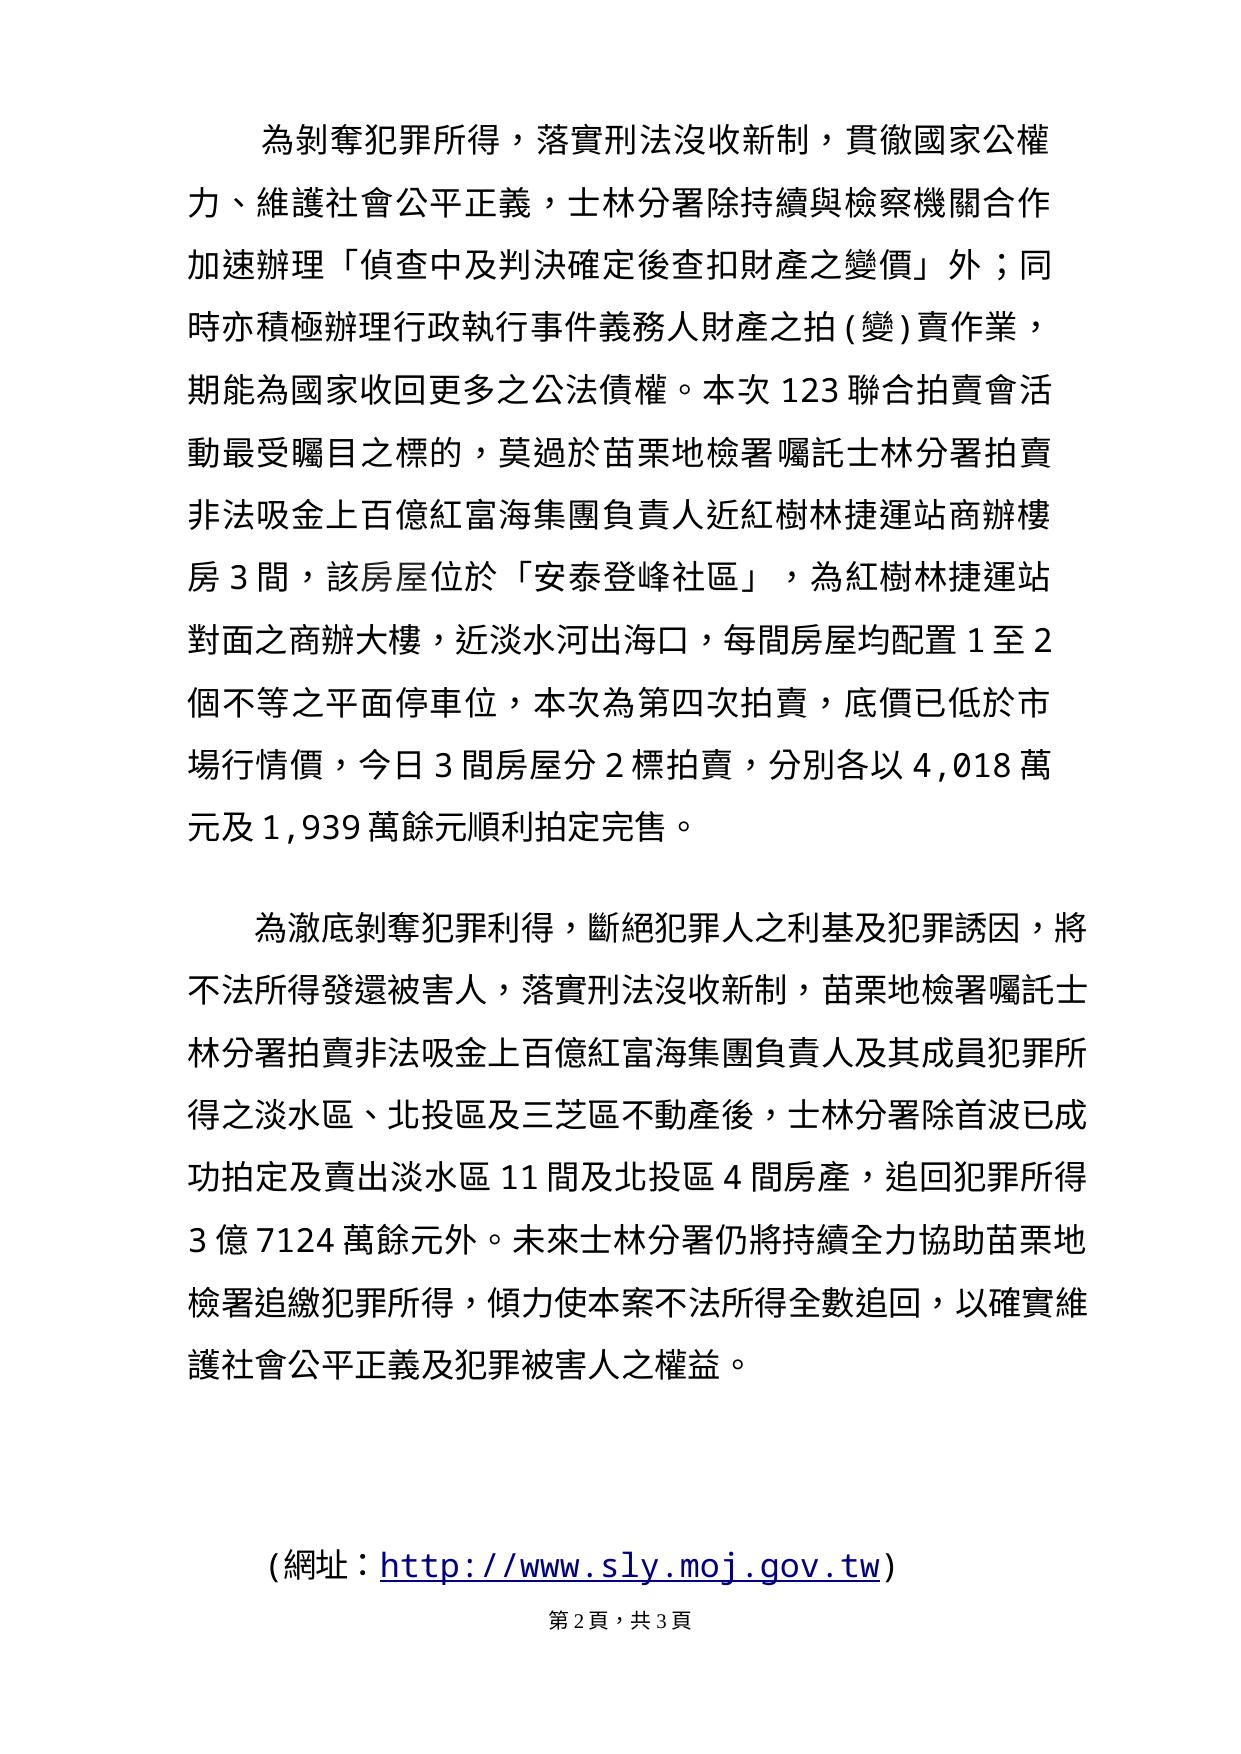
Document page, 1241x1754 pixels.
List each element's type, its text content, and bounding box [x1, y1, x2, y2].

text (網址：http://www.sly.moj.gov.tw) [187, 1521, 1053, 1584]
text 為澈底剝奪犯罪利得，斷絕犯罪人之利基及犯罪誘因，將不法所得發還被害人，落實刑法沒收新制，苗栗地檢署囑託士林分署拍賣非法吸金上百億紅富海集團負責人及其成員犯罪所得之淡水區、北投區及三芝區不動產後，士林分署除首波已成功拍定及賣出淡水區11間及北投區4間房產，追回犯罪所得3億7124萬餘元外。未來士林分署仍將持續全力協助苗栗地檢署追繳犯罪所得，傾力使本案不法所得全數追回，以確實維護社會公平正義及犯罪被害人之權益。 [187, 884, 1088, 1384]
text 為剝奪犯罪所得，落實刑法沒收新制，貫徹國家公權力、維護社會公平正義，士林分署除持續與檢察機關合作加速辦理「偵查中及判決確定後查扣財產之變價」外；同時亦積極辦理行政執行事件義務人財產之拍(變)賣作業，期能為國家收回更多之公法債權。本次123聯合拍賣會活動最受矚目之標的，莫過於苗栗地檢署囑託士林分署拍賣非法吸金上百億紅富海集團負責人近紅樹林捷運站商辦樓房3間，該房屋位於「安泰登峰社區」，為紅樹林捷運站對面之商辦大樓，近淡水河出海口，每間房屋均配置1至2個不等之平面停車位，本次為第四次拍賣，底價已低於市場行情價，今日3間房屋分2標拍賣，分別各以4,018萬元及1,939萬餘元順利拍定完售。 [187, 96, 1053, 846]
